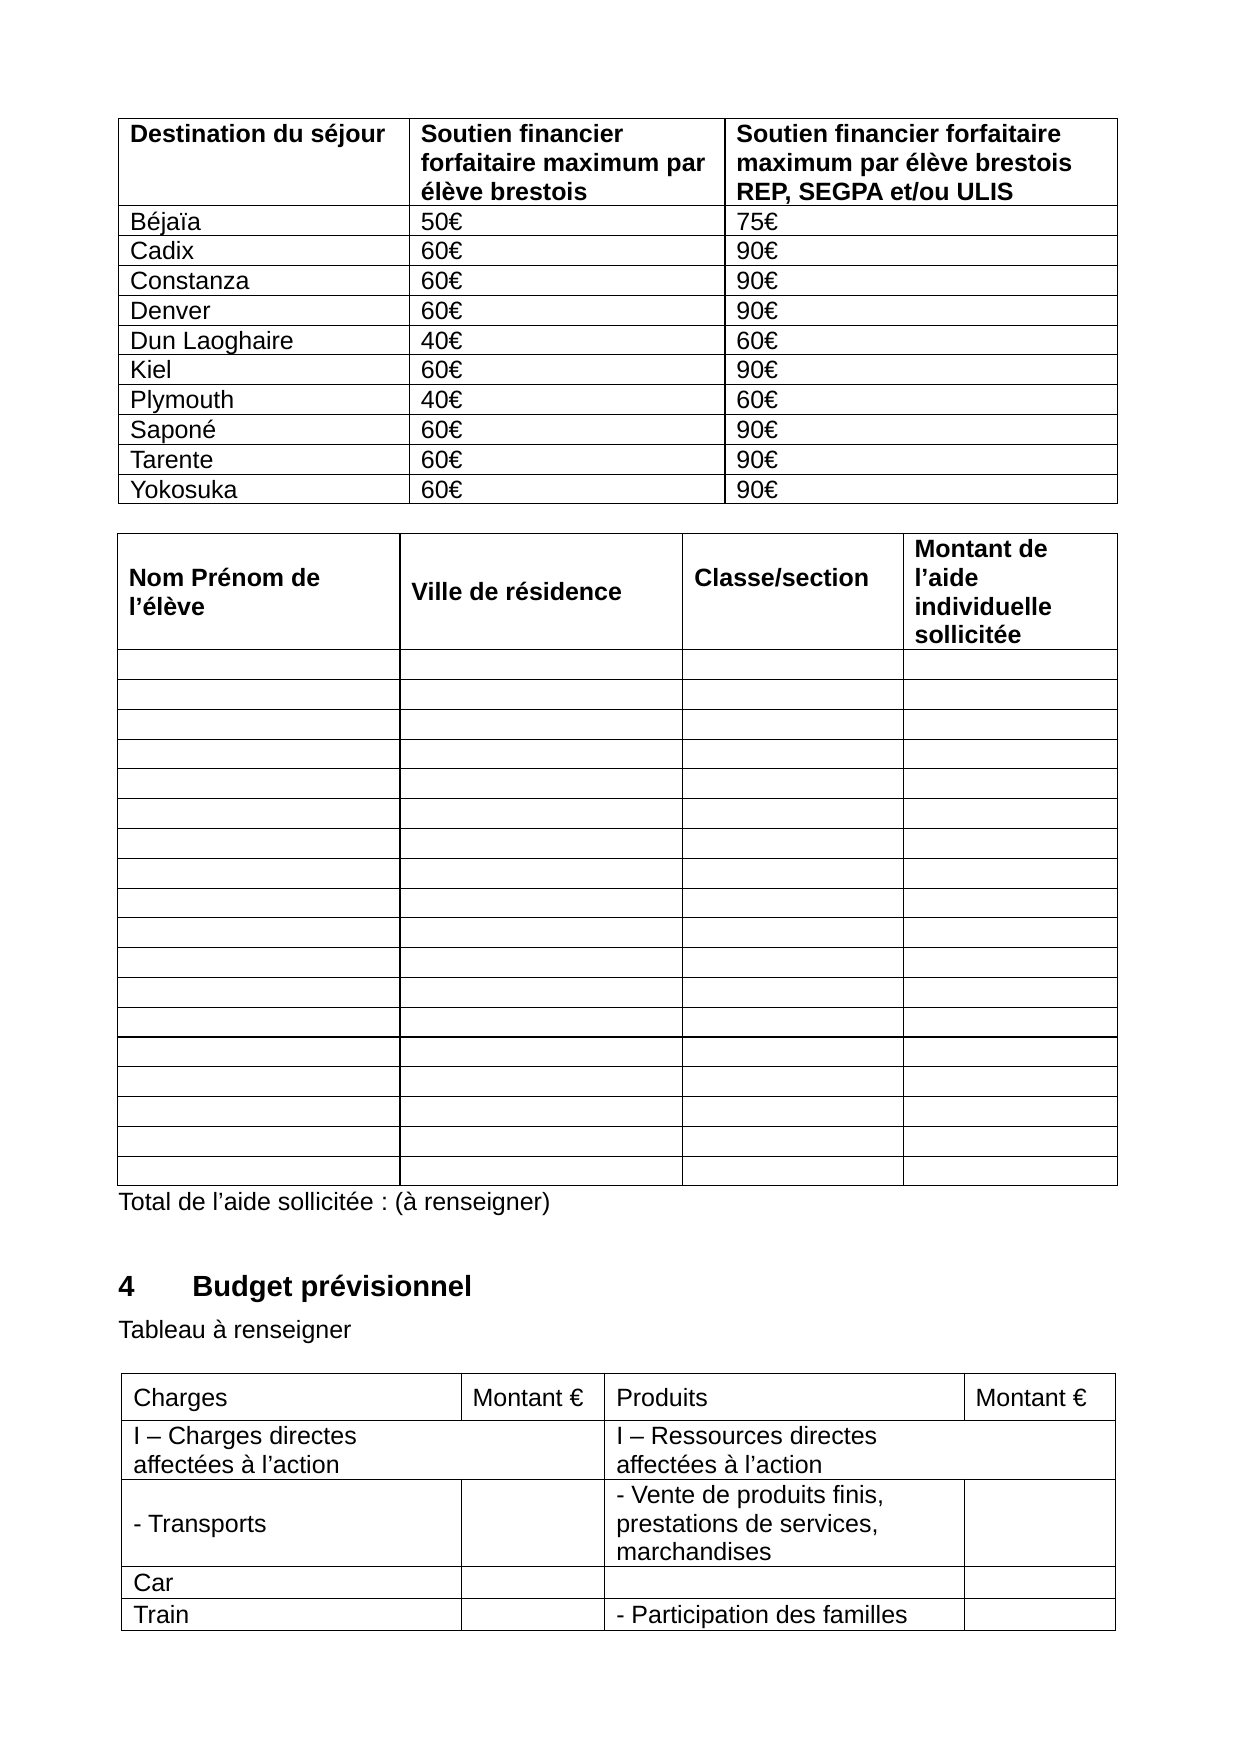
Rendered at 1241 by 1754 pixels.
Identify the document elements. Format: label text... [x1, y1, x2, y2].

table_cell [904, 889, 1117, 917]
table_cell 40€ [410, 385, 724, 414]
table_cell [118, 1038, 399, 1066]
table_cell [904, 1038, 1117, 1066]
table_cell Train [122, 1599, 461, 1629]
table_header Montant de l’aide individuelle sollicitée [904, 534, 1117, 649]
table_cell [904, 650, 1117, 679]
table_cell [401, 740, 682, 768]
table_cell [904, 1097, 1117, 1126]
table_cell [401, 799, 682, 828]
table_cell [683, 948, 903, 977]
table_cell [904, 1067, 1117, 1096]
table_header Destination du séjour [119, 119, 409, 205]
table_cell [118, 859, 399, 887]
table_cell [683, 1157, 903, 1185]
table_cell 60€ [410, 445, 724, 473]
table_header Montant € [462, 1374, 604, 1420]
table_cell [683, 710, 903, 738]
table_cell 90€ [726, 296, 1117, 324]
table_cell 90€ [726, 475, 1117, 503]
table_cell [965, 1567, 1115, 1598]
table_cell [605, 1567, 964, 1598]
table_cell [118, 650, 399, 679]
table_cell 90€ [726, 266, 1117, 295]
table_cell 60€ [410, 296, 724, 324]
text Tableau à renseigner [118, 1315, 1122, 1344]
table_header Classe/section [683, 534, 903, 649]
table_cell 90€ [726, 355, 1117, 384]
table_cell [904, 859, 1117, 887]
table_cell [904, 1127, 1117, 1156]
table_cell [959, 1421, 1115, 1479]
table_cell [965, 1480, 1115, 1566]
table_cell [118, 1097, 399, 1126]
table_cell [401, 889, 682, 917]
table_cell [401, 948, 682, 977]
table_cell [401, 1157, 682, 1185]
table_cell [118, 1008, 399, 1036]
table_cell 50€ [410, 206, 724, 235]
table_cell Plymouth [119, 385, 409, 414]
table_cell [401, 1008, 682, 1036]
table_cell [118, 769, 399, 798]
table_cell Béjaïa [119, 206, 409, 235]
table_cell Yokosuka [119, 475, 409, 503]
table_header Soutien financier forfaitaire maximum par élève brestois [410, 119, 724, 205]
text Total de l’aide sollicitée : (à renseigner) [118, 1186, 1122, 1215]
table_cell [683, 1097, 903, 1126]
table_cell [904, 680, 1117, 709]
table_header Charges [122, 1374, 461, 1420]
table_cell [683, 799, 903, 828]
table_cell [904, 710, 1117, 738]
table_cell [401, 1097, 682, 1126]
table_cell [401, 829, 682, 858]
table_cell [683, 889, 903, 917]
table_cell 75€ [726, 206, 1117, 235]
table_cell 60€ [410, 415, 724, 444]
table_cell [683, 740, 903, 768]
table_cell 60€ [726, 385, 1117, 414]
table_cell I – Ressources directes affectées à l’action [605, 1421, 959, 1479]
table_header Nom Prénom de l’élève [118, 534, 399, 649]
table_cell [683, 769, 903, 798]
table_cell [401, 680, 682, 709]
table_cell [904, 799, 1117, 828]
table_cell [683, 1067, 903, 1096]
table_cell [904, 978, 1117, 1007]
table_cell 60€ [726, 326, 1117, 354]
table_cell [118, 740, 399, 768]
table_cell [462, 1567, 604, 1598]
table_cell [904, 829, 1117, 858]
table_cell [904, 948, 1117, 977]
table_cell [401, 1038, 682, 1066]
table_cell [904, 1008, 1117, 1036]
table_cell Dun Laoghaire [119, 326, 409, 354]
table_cell [401, 710, 682, 738]
table_cell [683, 918, 903, 947]
table_cell [904, 918, 1117, 947]
table_cell [401, 1067, 682, 1096]
table_cell [118, 799, 399, 828]
table_cell [401, 1127, 682, 1156]
table_cell [118, 710, 399, 738]
table_cell Cadix [119, 236, 409, 265]
table_cell [118, 1127, 399, 1156]
table_header Soutien financier forfaitaire maximum par élève brestois REP, SEGPA et/ou ULIS [726, 119, 1117, 205]
table_cell [904, 769, 1117, 798]
table_cell 40€ [410, 326, 724, 354]
table_cell Denver [119, 296, 409, 324]
table_cell [965, 1599, 1115, 1629]
table_cell 60€ [410, 236, 724, 265]
table_cell [118, 1067, 399, 1096]
table_cell [683, 1127, 903, 1156]
table_cell I – Charges directes affectées à l’action [122, 1421, 457, 1479]
table_cell 90€ [726, 445, 1117, 473]
table_cell [118, 680, 399, 709]
table_cell Car [122, 1567, 461, 1598]
table_cell Saponé [119, 415, 409, 444]
table_cell [683, 650, 903, 679]
table_cell [118, 948, 399, 977]
table_cell [118, 918, 399, 947]
table_cell [683, 1038, 903, 1066]
table_cell 60€ [410, 266, 724, 295]
table_cell [118, 829, 399, 858]
table_header Produits [605, 1374, 964, 1420]
table_cell [462, 1599, 604, 1629]
table_cell [683, 859, 903, 887]
table_cell 90€ [726, 236, 1117, 265]
table_cell - Transports [122, 1480, 461, 1566]
table_cell [401, 859, 682, 887]
table_cell Kiel [119, 355, 409, 384]
table_cell [401, 769, 682, 798]
table_cell 60€ [410, 475, 724, 503]
table_cell [904, 740, 1117, 768]
table_cell Tarente [119, 445, 409, 473]
table_cell [904, 1157, 1117, 1185]
table_header Ville de résidence [401, 534, 682, 649]
table_cell [118, 889, 399, 917]
table_cell - Vente de produits finis, prestations de services, marchandises [605, 1480, 964, 1566]
table_cell [457, 1421, 604, 1479]
table_cell - Participation des familles [605, 1599, 964, 1629]
table_cell 60€ [410, 355, 724, 384]
table_cell Constanza [119, 266, 409, 295]
table_cell [401, 918, 682, 947]
table_cell [401, 650, 682, 679]
table_cell [462, 1480, 604, 1566]
table_cell [118, 1157, 399, 1185]
table_cell [401, 978, 682, 1007]
table_cell [118, 978, 399, 1007]
table_cell 90€ [726, 415, 1117, 444]
table_cell [683, 680, 903, 709]
table_cell [683, 829, 903, 858]
table_header Montant € [965, 1374, 1115, 1420]
table_cell [683, 978, 903, 1007]
table_cell [683, 1008, 903, 1036]
subtitle Budget prévisionnel [118, 1269, 1122, 1302]
